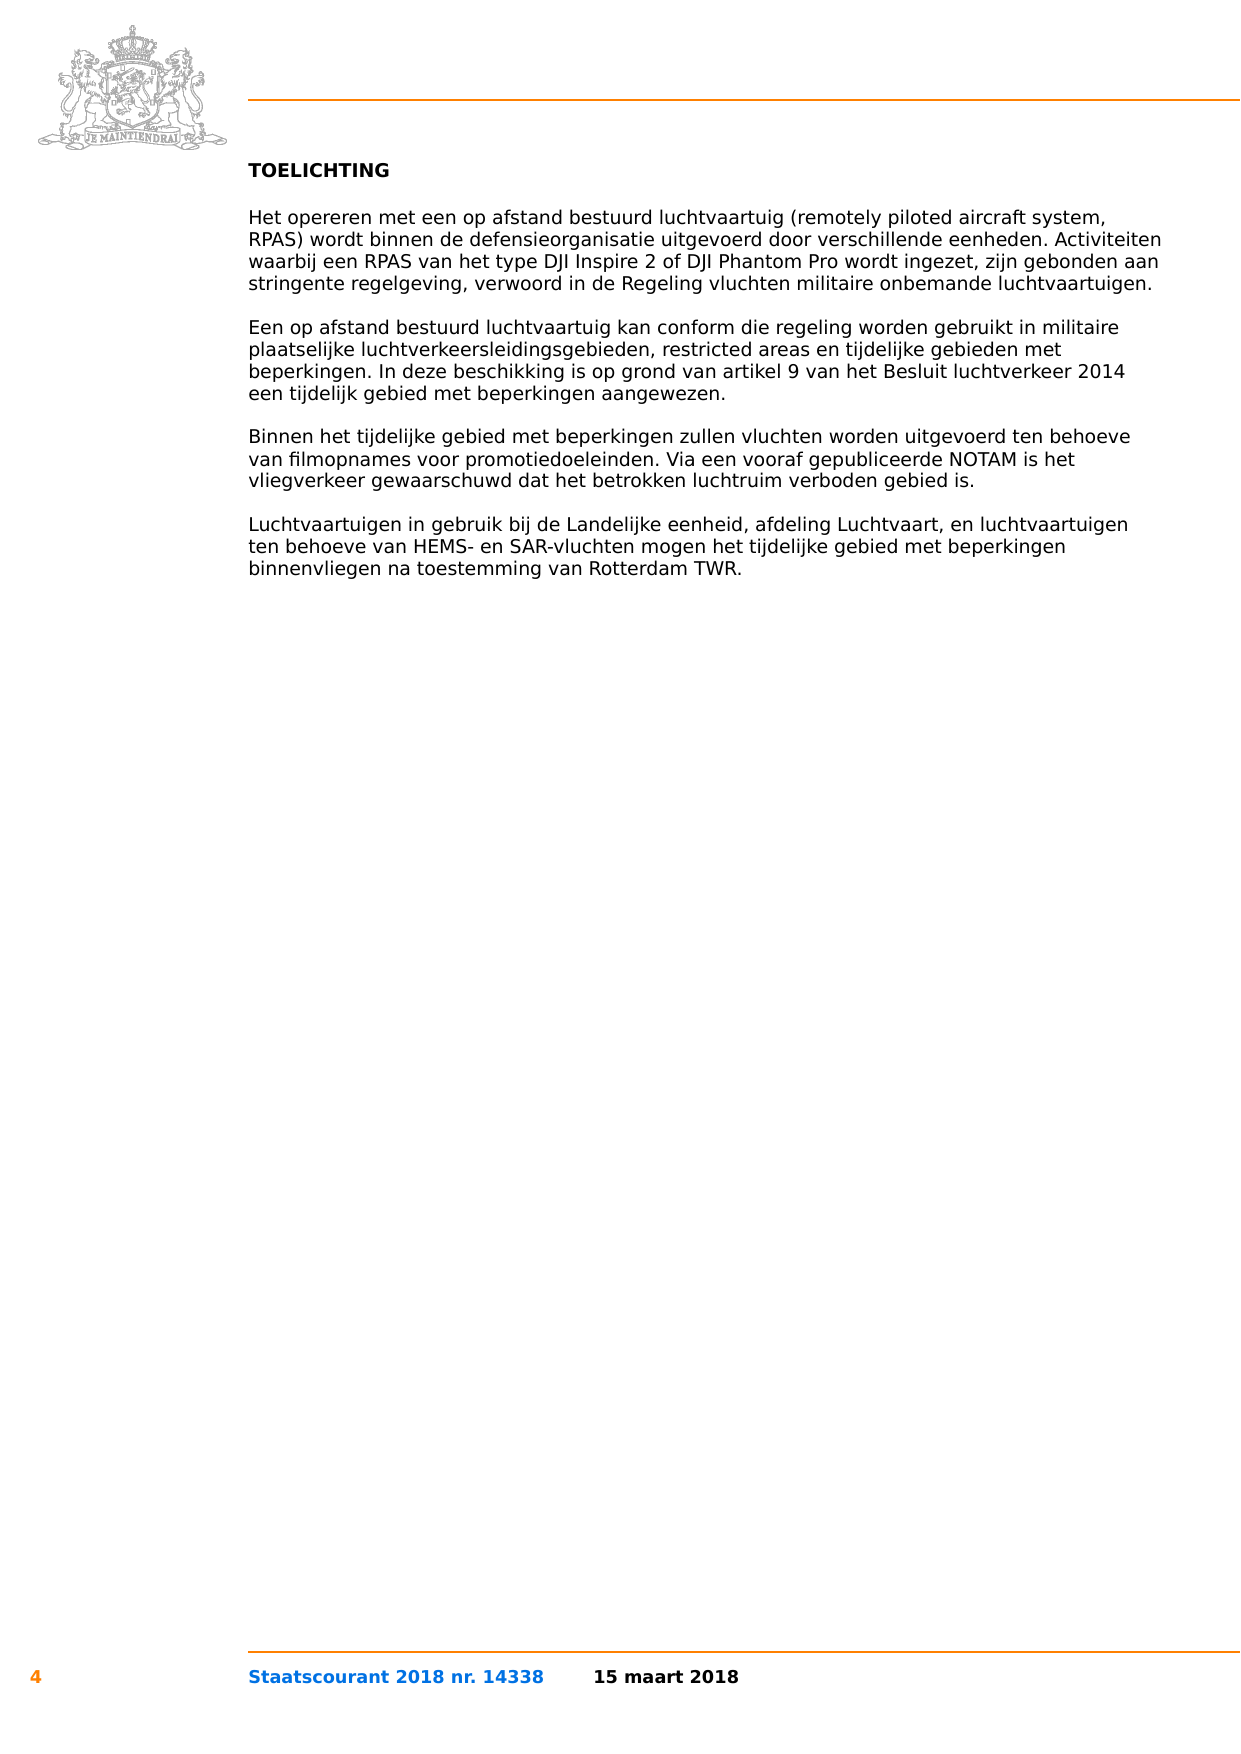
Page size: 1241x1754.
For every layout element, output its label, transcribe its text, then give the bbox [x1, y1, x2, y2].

subtitle TOELICHTING [248, 160, 1163, 182]
text Luchtvaartuigen in gebruik bij de Landelijke eenheid, afdeling Luchtvaart, en luchtvaartuigen ten behoeve van HEMS- en SAR-vluchten mogen het tijdelijke gebied met beperkingen binnenvliegen na toestemming van Rotterdam TWR. [248, 514, 1163, 580]
text Het opereren met een op afstand bestuurd luchtvaartuig (remotely piloted aircraft system, RPAS) wordt binnen de defensieorganisatie uitgevoerd door verschillende eenheden. Activiteiten waarbij een RPAS van het type DJI Inspire 2 of DJI Phantom Pro wordt ingezet, zijn gebonden aan stringente regelgeving, verwoord in de Regeling vluchten militaire onbemande luchtvaartuigen. [248, 207, 1163, 295]
text Een op afstand bestuurd luchtvaartuig kan conform die regeling worden gebruikt in militaire plaatselijke luchtverkeersleidingsgebieden, restricted areas en tijdelijke gebieden met beperkingen. In deze beschikking is op grond van artikel 9 van het Besluit luchtverkeer 2014 een tijdelijk gebied met beperkingen aangewezen. [248, 317, 1163, 404]
text Binnen het tijdelijke gebied met beperkingen zullen vluchten worden uitgevoerd ten behoeve van filmopnames voor promotiedoeleinden. Via een vooraf gepubliceerde NOTAM is het vliegverkeer gewaarschuwd dat het betrokken luchtruim verboden gebied is. [248, 426, 1163, 492]
picture [38, 25, 227, 150]
